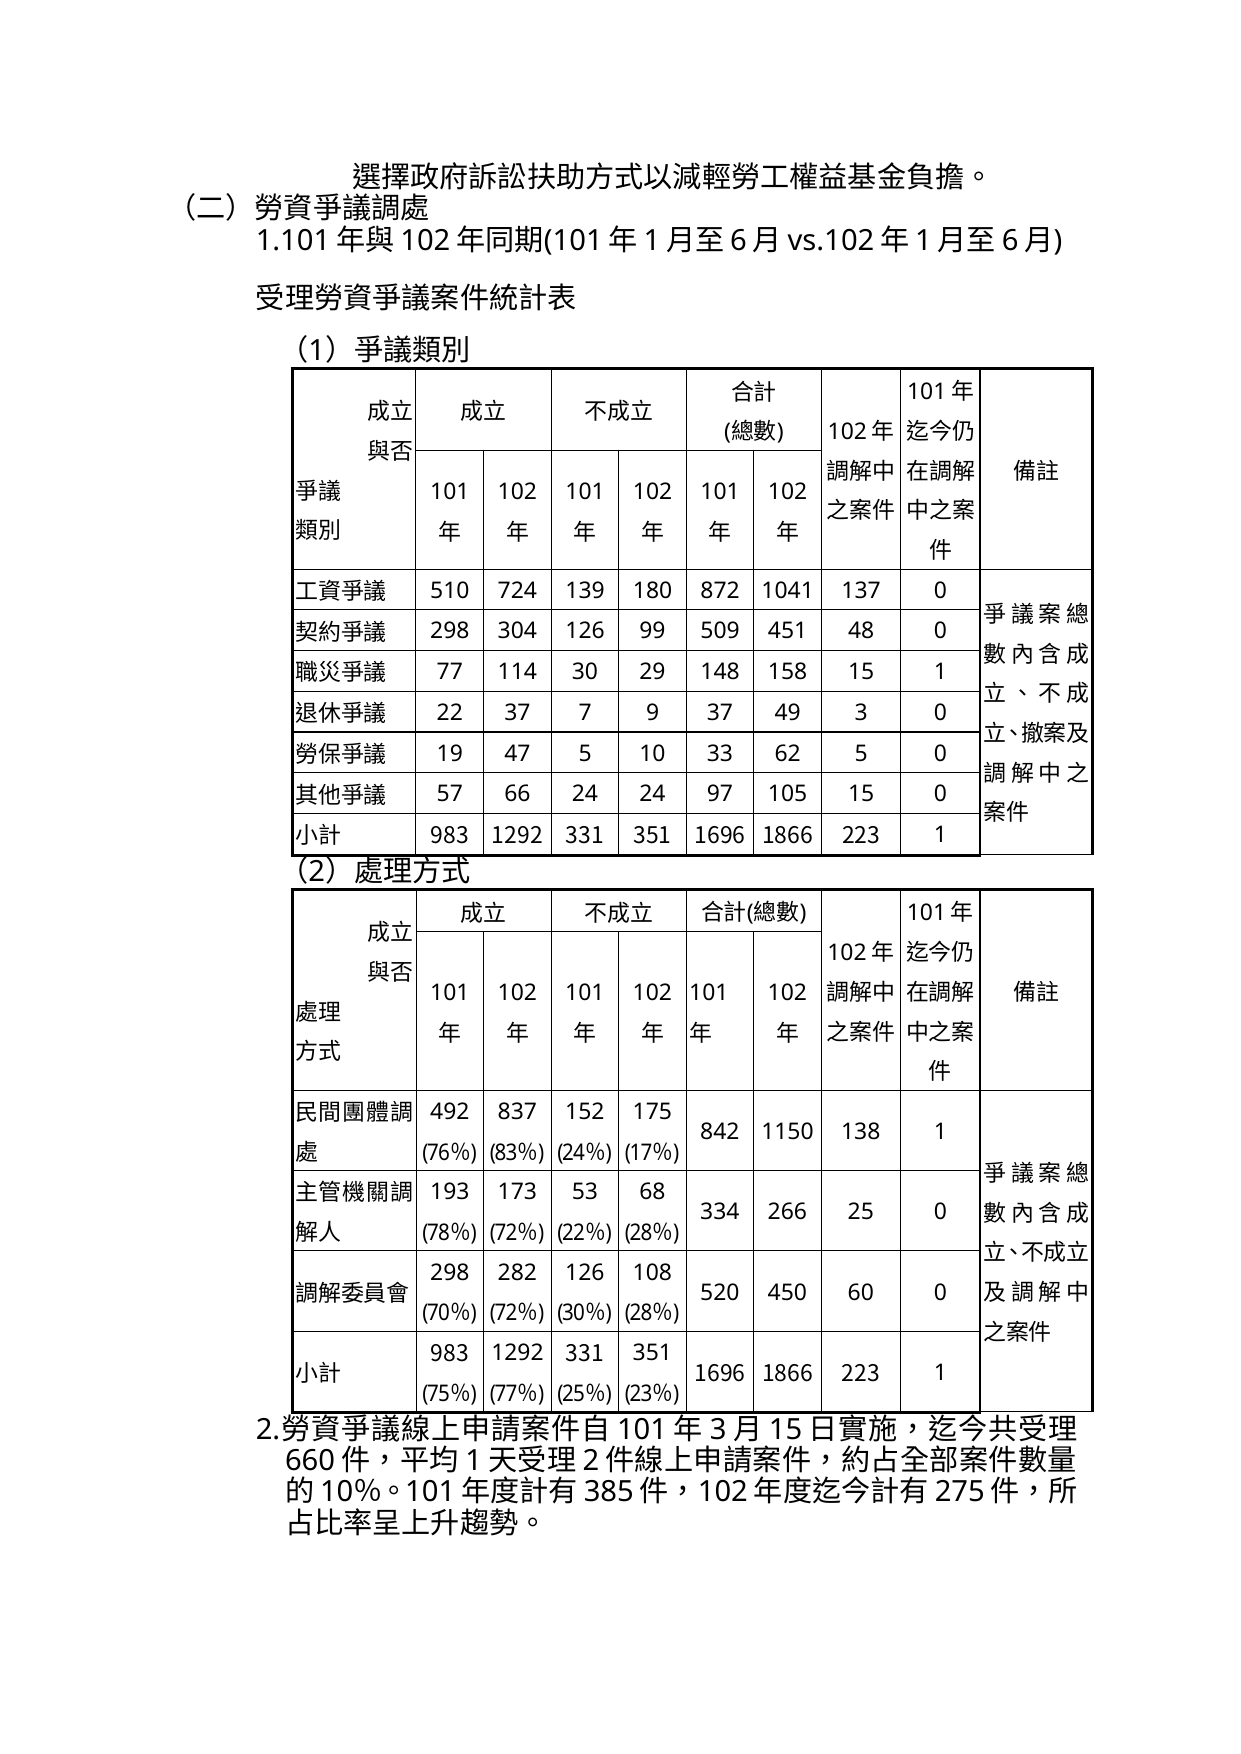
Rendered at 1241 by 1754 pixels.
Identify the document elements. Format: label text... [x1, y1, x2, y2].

table_cell 137 [822, 570, 900, 609]
table_cell 1866 [754, 814, 821, 854]
table_cell 19 [416, 733, 483, 772]
table_header 成立 [416, 370, 551, 449]
table_cell 334 [687, 1171, 753, 1250]
table_cell 101年 [416, 451, 483, 568]
table_cell 爭議案總數內含成立、不成立及調解中之案件 [981, 1091, 1091, 1411]
table_header 101年迄今仍在調解中之案件 [901, 891, 979, 1089]
table_cell 102年 [619, 932, 686, 1089]
table_cell 0 [901, 1171, 979, 1250]
table_cell 101年 [687, 451, 753, 568]
table_cell 152 (24％) [552, 1091, 618, 1170]
table_cell 1696 [687, 814, 753, 854]
table_cell 5 [822, 733, 900, 772]
table_cell 223 [822, 1332, 900, 1411]
table_header 合計(總數) [687, 891, 821, 931]
table_cell 33 [687, 733, 753, 772]
table_cell 102年 [754, 932, 821, 1089]
table_cell 492 (76％) [417, 1091, 483, 1170]
table_cell 15 [822, 651, 900, 691]
table_cell 105 [754, 773, 821, 813]
table_cell 10 [619, 733, 686, 772]
table_cell 47 [484, 733, 551, 772]
table_cell 66 [484, 773, 551, 813]
table_cell 1292 (77％) [484, 1332, 551, 1411]
table_cell 0 [901, 773, 979, 813]
table_cell 5 [552, 733, 618, 772]
table_cell 1041 [754, 570, 821, 609]
table_cell 520 [687, 1251, 753, 1331]
table_cell 職災爭議 [294, 651, 415, 691]
table_cell 9 [619, 692, 686, 731]
table_cell 勞保爭議 [294, 733, 415, 772]
table_cell 101年 [552, 451, 618, 568]
text 選擇政府訴訟扶助方式以減輕勞工權益基金負擔。 [279, 163, 1092, 194]
table_cell 102年 [619, 451, 686, 568]
table_header 成立 與否 爭議 類別 [294, 370, 415, 568]
text 1.101年與102年同期(101年1月至6月vs.102年1月至6月) [256, 225, 1078, 256]
table_cell 97 [687, 773, 753, 813]
table_cell 60 [822, 1251, 900, 1331]
table_cell 102年 [484, 932, 551, 1089]
table_header 備註 [981, 370, 1091, 568]
table_cell 77 [416, 651, 483, 691]
table_cell 126 (30％) [552, 1251, 618, 1331]
table_cell 724 [484, 570, 551, 609]
table_cell 983 (75％) [417, 1332, 483, 1411]
table_cell 158 [754, 651, 821, 691]
table_cell 3 [822, 692, 900, 731]
table_cell 148 [687, 651, 753, 691]
table_cell 0 [901, 1251, 979, 1331]
table_cell 450 [754, 1251, 821, 1331]
table_cell 983 [416, 814, 483, 854]
table_cell 48 [822, 610, 900, 650]
table_cell 工資爭議 [294, 570, 415, 609]
table_header 成立 [417, 891, 551, 931]
table_cell 266 [754, 1171, 821, 1250]
table_cell 68 (28％) [619, 1171, 686, 1250]
table_cell 99 [619, 610, 686, 650]
table_cell 1 [901, 1091, 979, 1170]
table_cell 1 [901, 651, 979, 691]
text （二）勞資爭議調處 [148, 194, 1092, 225]
table_cell 53 (22％) [552, 1171, 618, 1250]
table_cell 180 [619, 570, 686, 609]
table_cell 37 [484, 692, 551, 731]
table_cell 24 [619, 773, 686, 813]
table_cell 175 (17％) [619, 1091, 686, 1170]
table_cell 509 [687, 610, 753, 650]
table_cell 0 [901, 570, 979, 609]
table_cell 爭議案總數內含成立、不成立、撤案及調解中之案件 [981, 570, 1091, 854]
table_cell 101年 [687, 932, 753, 1089]
table_cell 114 [484, 651, 551, 691]
table_cell 0 [901, 610, 979, 650]
table_header 102年調解中之案件 [822, 370, 900, 568]
table_cell 1 [901, 1332, 979, 1411]
table_cell 304 [484, 610, 551, 650]
table_header 101年迄今仍在調解中之案件 [901, 370, 979, 568]
table_cell 223 [822, 814, 900, 854]
table_cell 139 [552, 570, 618, 609]
text 2.勞資爭議線上申請案件自101年3月15日實施，迄今共受理660件，平均1天受理2件線上申請案件，約占全部案件數量的10％。101年度計有385件，102年度迄今計有275件，所占比率呈上升趨勢。 [256, 1414, 1078, 1539]
table_cell 49 [754, 692, 821, 731]
table_cell 小計 [294, 814, 415, 854]
table_cell 101年 [417, 932, 483, 1089]
table_header 合計 (總數) [687, 370, 821, 449]
table_cell 282 (72％) [484, 1251, 551, 1331]
table_cell 138 [822, 1091, 900, 1170]
table_cell 102年 [484, 451, 551, 568]
table_cell 15 [822, 773, 900, 813]
table_cell 37 [687, 692, 753, 731]
table_cell 其他爭議 [294, 773, 415, 813]
table_cell 451 [754, 610, 821, 650]
table_cell 108 (28％) [619, 1251, 686, 1331]
table_cell 1292 [484, 814, 551, 854]
table_cell 126 [552, 610, 618, 650]
table_cell 842 [687, 1091, 753, 1170]
table_cell 7 [552, 692, 618, 731]
table_cell 30 [552, 651, 618, 691]
table_cell 101年 [552, 932, 618, 1089]
table_cell 0 [901, 692, 979, 731]
table_cell 25 [822, 1171, 900, 1250]
table_cell 主管機關調解人 [294, 1171, 416, 1250]
text 受理勞資爭議案件統計表 [256, 256, 1092, 336]
table_cell 57 [416, 773, 483, 813]
table_cell 1696 [687, 1332, 753, 1411]
table_header 備註 [981, 891, 1091, 1089]
text （1）爭議類別 [279, 336, 1092, 367]
table_cell 510 [416, 570, 483, 609]
table_cell 調解委員會 [294, 1251, 416, 1331]
table_cell 小計 [294, 1332, 416, 1411]
table_cell 173 (72％) [484, 1171, 551, 1250]
table_cell 29 [619, 651, 686, 691]
table_cell 1866 [754, 1332, 821, 1411]
table_cell 22 [416, 692, 483, 731]
table_cell 298 [416, 610, 483, 650]
table_cell 193 (78％) [417, 1171, 483, 1250]
table_cell 民間團體調處 [294, 1091, 416, 1170]
table_header 不成立 [552, 370, 686, 449]
table_cell 331 [552, 814, 618, 854]
table_cell 24 [552, 773, 618, 813]
table_cell 351 (23％) [619, 1332, 686, 1411]
table_cell 298 (70％) [417, 1251, 483, 1331]
table_header 不成立 [552, 891, 686, 931]
table_cell 1150 [754, 1091, 821, 1170]
table_cell 退休爭議 [294, 692, 415, 731]
table_cell 872 [687, 570, 753, 609]
table_cell 0 [901, 733, 979, 772]
table_cell 62 [754, 733, 821, 772]
table_cell 契約爭議 [294, 610, 415, 650]
table_cell 1 [901, 814, 979, 854]
table_header 成立 與否 處理 方式 [294, 891, 416, 1089]
table_cell 837 (83％) [484, 1091, 551, 1170]
table_cell 102年 [754, 451, 821, 568]
table_cell 351 [619, 814, 686, 854]
table_header 102年調解中之案件 [822, 891, 900, 1089]
text （2）處理方式 [279, 857, 1092, 888]
table_cell 331 (25％) [552, 1332, 618, 1411]
